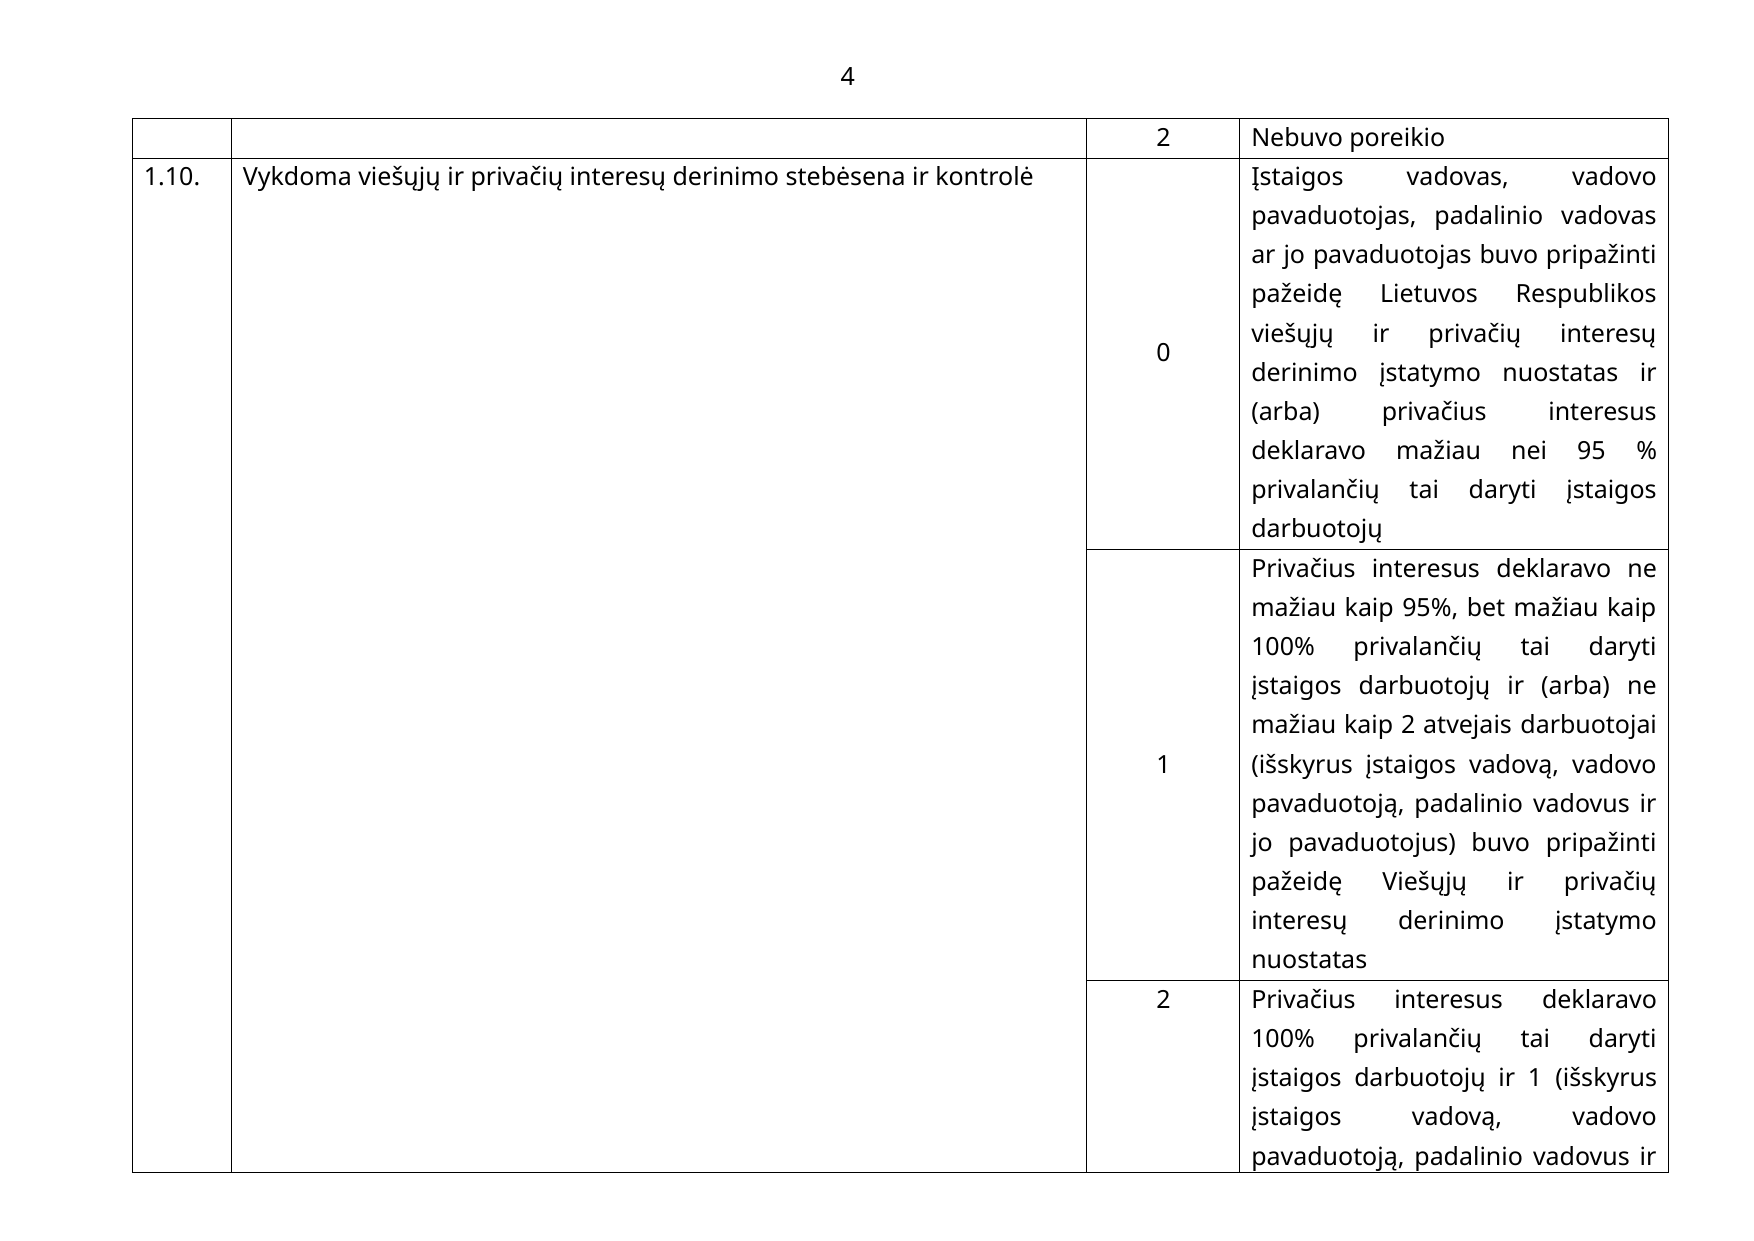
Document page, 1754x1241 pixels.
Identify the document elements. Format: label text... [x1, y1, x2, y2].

table_cell 2 [1087, 981, 1239, 1172]
table_cell Nebuvo poreikio [1240, 119, 1668, 157]
table_cell Įstaigos vadovas, vadovo pavaduotojas, padalinio vadovas ar jo pavaduotojas buvo pripažinti pažeidę Lietuvos Respublikos viešųjų ir privačių interesų derinimo įstatymo nuostatas ir (arba) privačius interesus deklaravo mažiau nei 95 % privalančių tai daryti įstaigos darbuotojų [1240, 159, 1668, 549]
table_cell 1 [1087, 550, 1239, 980]
table_cell [133, 119, 231, 157]
table_cell 2 [1087, 119, 1239, 157]
table_cell 1.10. [133, 159, 231, 1172]
table_cell Privačius interesus deklaravo 100% privalančių tai daryti įstaigos darbuotojų ir 1 (išskyrus įstaigos vadovą, vadovo pavaduotoją, padalinio vadovus ir [1240, 981, 1668, 1172]
table_cell 0 [1087, 159, 1239, 549]
table_cell Privačius interesus deklaravo ne mažiau kaip 95%, bet mažiau kaip 100% privalančių tai daryti įstaigos darbuotojų ir (arba) ne mažiau kaip 2 atvejais darbuotojai (išskyrus įstaigos vadovą, vadovo pavaduotoją, padalinio vadovus ir jo pavaduotojus) buvo pripažinti pažeidę Viešųjų ir privačių interesų derinimo įstatymo nuostatas [1240, 550, 1668, 980]
table_cell [232, 119, 1086, 157]
table_cell Vykdoma viešųjų ir privačių interesų derinimo stebėsena ir kontrolė [232, 159, 1086, 1172]
